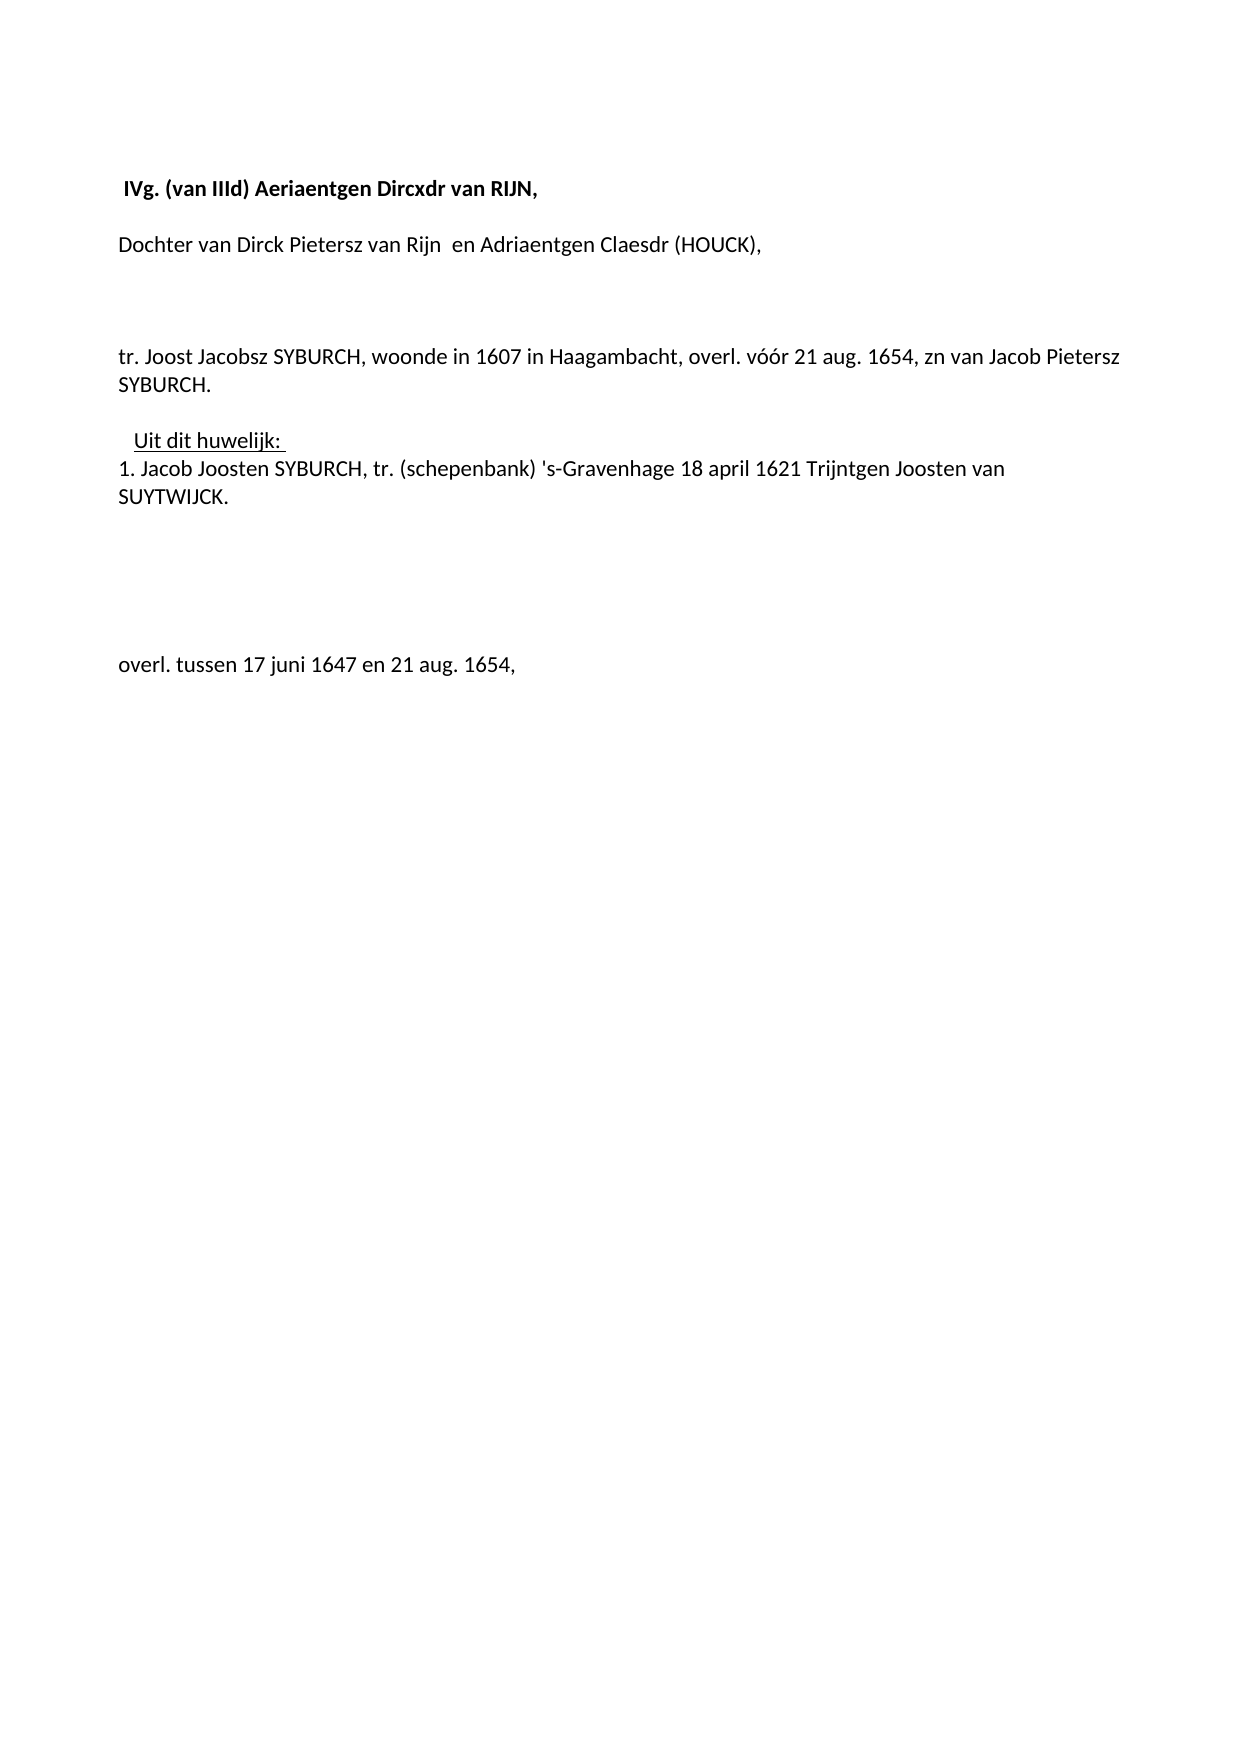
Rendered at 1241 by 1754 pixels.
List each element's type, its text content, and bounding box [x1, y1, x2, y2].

text Uit dit huwelijk: [118, 426, 1122, 454]
text Dochter van Dirck Pietersz van Rijn en Adriaentgen Claesdr (HOUCK), [118, 230, 1122, 258]
text IVg. (van IIId) Aeriaentgen Dircxdr van RIJN, [118, 174, 1122, 202]
text 1. Jacob Joosten SYBURCH, tr. (schepenbank) 's-Gravenhage 18 april 1621 Trijntgen Joosten van SUYTWIJCK. [118, 454, 1122, 510]
text overl. tussen 17 juni 1647 en 21 aug. 1654, [118, 651, 1122, 678]
text tr. Joost Jacobsz SYBURCH, woonde in 1607 in Haagambacht, overl. vóór 21 aug. 1654, zn van Jacob Pietersz SYBURCH. [118, 342, 1122, 398]
